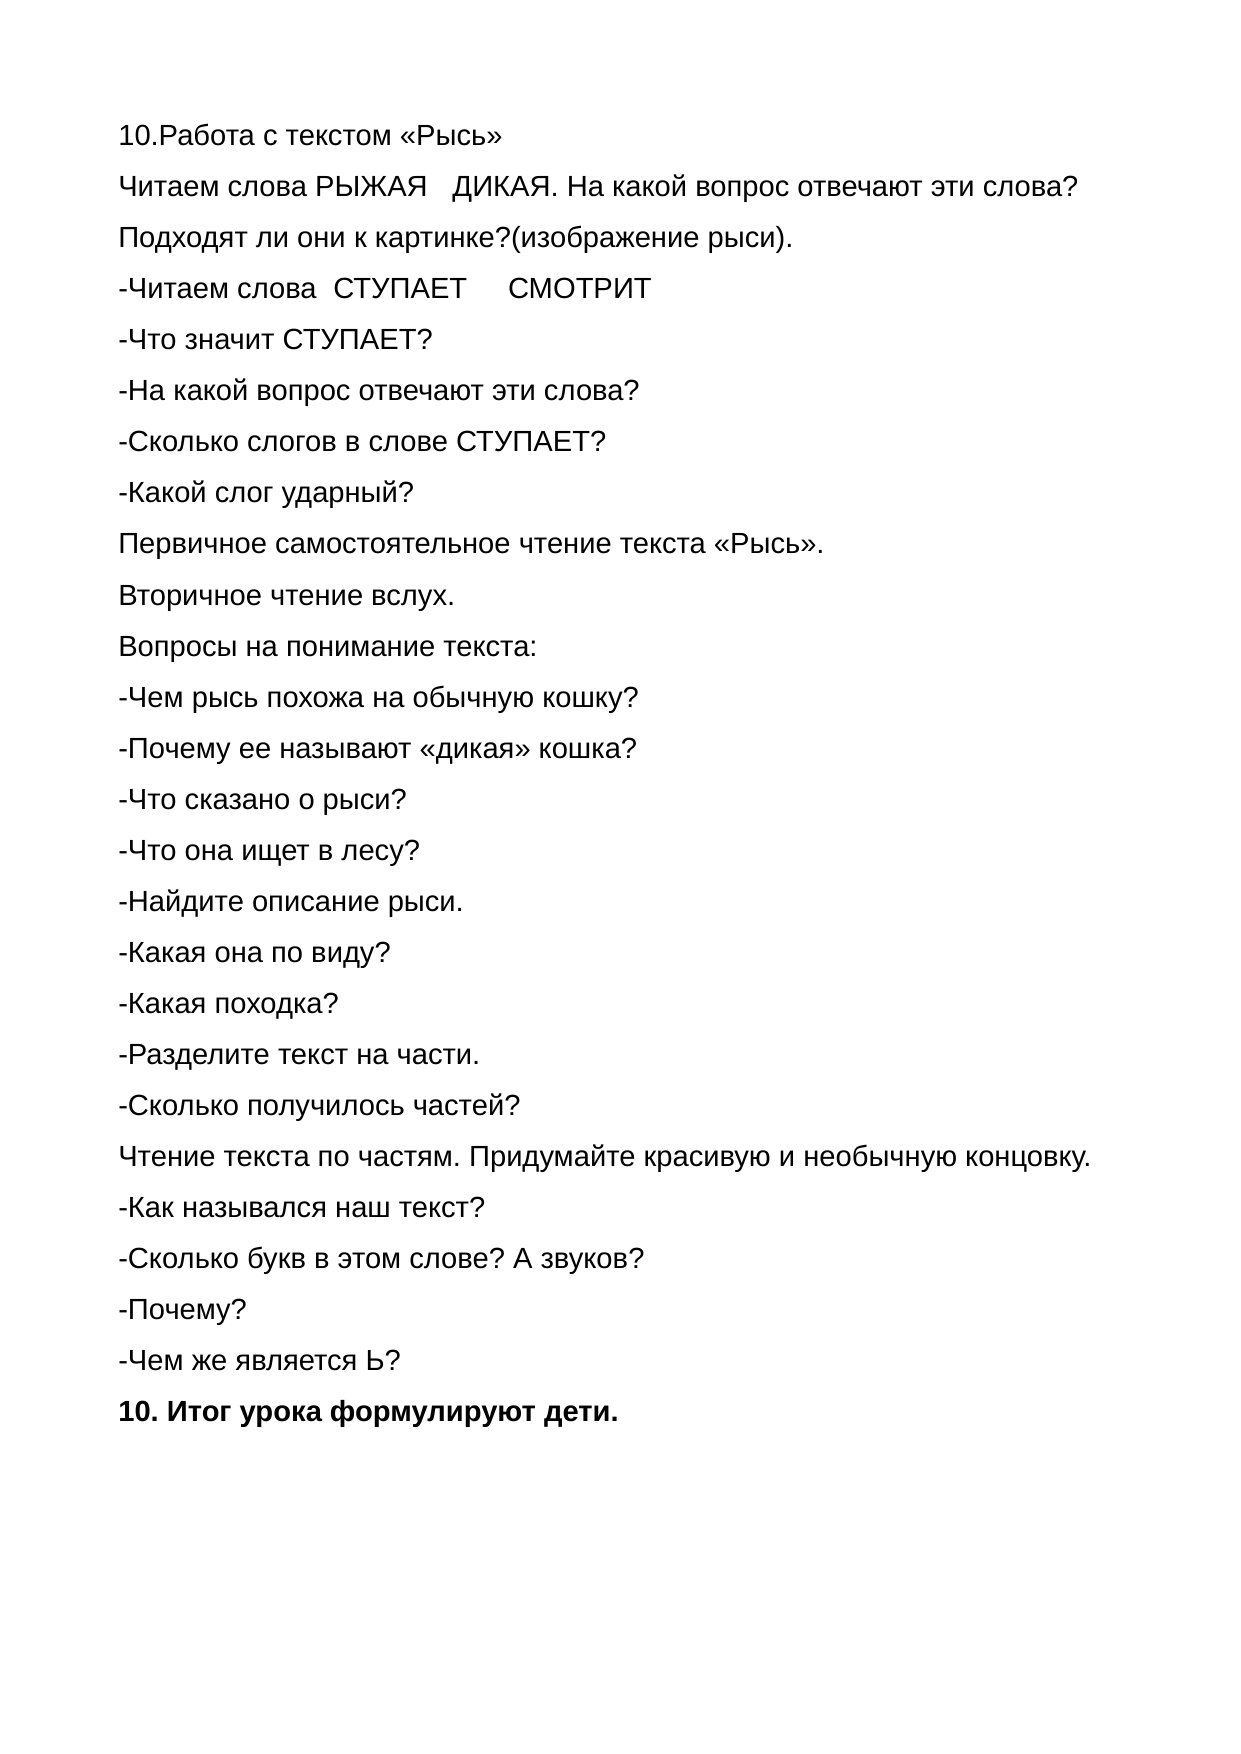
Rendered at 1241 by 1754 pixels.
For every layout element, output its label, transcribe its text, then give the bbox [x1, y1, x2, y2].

text Первичное самостоятельное чтение текста «Рысь». [118, 526, 1122, 560]
text -Почему? [118, 1292, 1122, 1326]
text -Сколько получилось частей? [118, 1088, 1122, 1121]
text 10.Работа с текстом «Рысь» [118, 118, 1122, 152]
text -На какой вопрос отвечают эти слова? [118, 373, 1122, 407]
text -Найдите описание рыси. [118, 884, 1122, 917]
text 10. Итог урока формулируют дети. [118, 1394, 1122, 1428]
text -Что значит СТУПАЕТ? [118, 322, 1122, 356]
text -Какой слог ударный? [118, 475, 1122, 509]
text -Чем же является Ь? [118, 1343, 1122, 1377]
text -Как назывался наш текст? [118, 1190, 1122, 1223]
text Читаем слова РЫЖАЯ ДИКАЯ. На какой вопрос отвечают эти слова? [118, 169, 1122, 203]
text -Почему ее называют «дикая» кошка? [118, 731, 1122, 764]
text -Чем рысь похожа на обычную кошку? [118, 679, 1122, 713]
text -Разделите текст на части. [118, 1037, 1122, 1070]
text Вторичное чтение вслух. [118, 577, 1122, 611]
text -Что она ищет в лесу? [118, 833, 1122, 866]
text -Сколько слогов в слове СТУПАЕТ? [118, 424, 1122, 458]
text Чтение текста по частям. Придумайте красивую и необычную концовку. [118, 1139, 1122, 1172]
text -Какая она по виду? [118, 935, 1122, 968]
text -Сколько букв в этом слове? А звуков? [118, 1241, 1122, 1274]
text Подходят ли они к картинке?(изображение рыси). [118, 220, 1122, 254]
text Вопросы на понимание текста: [118, 628, 1122, 662]
text -Читаем слова СТУПАЕТ СМОТРИТ [118, 271, 1122, 305]
text -Какая походка? [118, 986, 1122, 1019]
text -Что сказано о рыси? [118, 782, 1122, 815]
